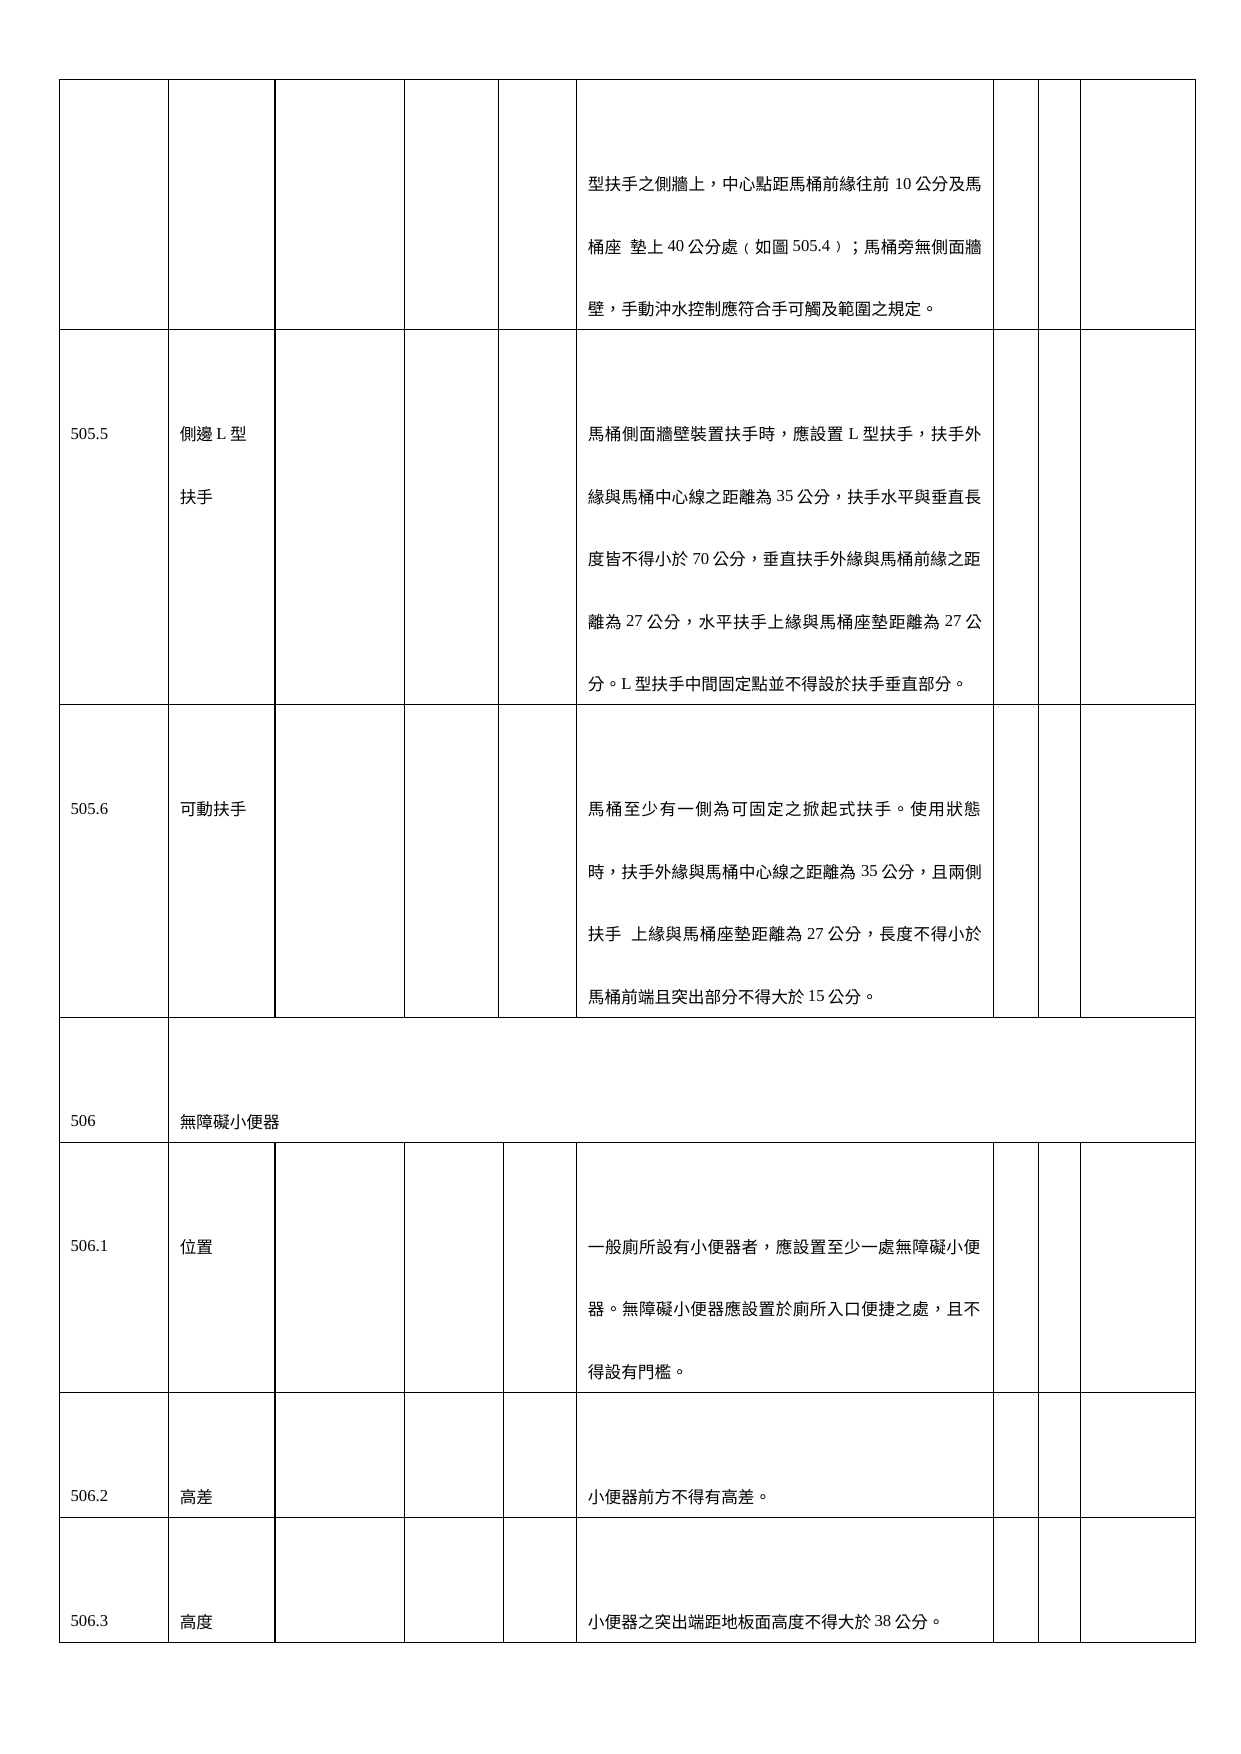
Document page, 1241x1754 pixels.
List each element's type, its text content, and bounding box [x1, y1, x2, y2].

table_cell [1081, 80, 1195, 329]
table_cell 馬桶側面牆壁裝置扶手時，應設置L型扶手，扶手外緣與馬桶中心線之距離為35公分，扶手水平與垂直長度皆不得小於70公分，垂直扶手外緣與馬桶前緣之距離為27公分，水平扶手上緣與馬桶座墊距離為27公分。L型扶手中間固定點並不得設於扶手垂直部分。 [577, 330, 993, 704]
table_cell [405, 1393, 503, 1517]
table_cell [1039, 80, 1080, 329]
table_cell [169, 80, 274, 329]
table_cell 小便器前方不得有高差。 [577, 1393, 993, 1517]
table_cell [276, 1143, 404, 1392]
table_cell [405, 1518, 503, 1642]
table_cell 側邊L型 扶手 [169, 330, 274, 704]
table_cell [504, 1393, 576, 1517]
table_cell 505.6 [60, 705, 168, 1017]
table_cell [1039, 1393, 1080, 1517]
table_cell [1081, 705, 1195, 1017]
table_cell [1039, 330, 1080, 704]
table_cell [499, 330, 576, 704]
table_cell [1081, 1143, 1195, 1392]
table_cell 一般廁所設有小便器者，應設置至少一處無障礙小便器。無障礙小便器應設置於廁所入口便捷之處，且不得設有門檻。 [577, 1143, 993, 1392]
table_cell [499, 705, 576, 1017]
table_cell [276, 80, 404, 329]
table_cell [60, 80, 168, 329]
table_cell [276, 705, 404, 1017]
table_cell [994, 1143, 1038, 1392]
table_cell [405, 1143, 503, 1392]
table_cell [405, 330, 498, 704]
table_cell [1039, 1143, 1080, 1392]
table_cell [994, 1518, 1038, 1642]
table_cell [276, 1393, 404, 1517]
table_cell 型扶手之側牆上，中心點距馬桶前緣往前10公分及馬桶座 墊上40公分處﹙如圖505.4﹚；馬桶旁無側面牆壁，手動沖水控制應符合手可觸及範圍之規定。 [577, 80, 993, 329]
table_cell 可動扶手 [169, 705, 274, 1017]
table_cell 高度 [169, 1518, 274, 1642]
table_cell 505.5 [60, 330, 168, 704]
table_cell 位置 [169, 1143, 274, 1392]
table_cell [276, 330, 404, 704]
table_cell [1081, 1518, 1195, 1642]
table_cell 高差 [169, 1393, 274, 1517]
table_cell [994, 330, 1038, 704]
table_cell [504, 1518, 576, 1642]
table_cell 小便器之突出端距地板面高度不得大於38公分。 [577, 1518, 993, 1642]
table_cell 馬桶至少有一側為可固定之掀起式扶手。使用狀態時，扶手外緣與馬桶中心線之距離為35公分，且兩側扶手 上緣與馬桶座墊距離為27公分，長度不得小於馬桶前端且突出部分不得大於15公分。 [577, 705, 993, 1017]
table_cell [1039, 1518, 1080, 1642]
table_cell [504, 1143, 576, 1392]
table_cell [1081, 330, 1195, 704]
table_cell [1039, 705, 1080, 1017]
table_cell [276, 1518, 404, 1642]
table_cell 無障礙小便器 [169, 1018, 1195, 1142]
table_cell [405, 705, 498, 1017]
table_cell 506.2 [60, 1393, 168, 1517]
table_cell 506.3 [60, 1518, 168, 1642]
table_cell [405, 80, 498, 329]
table_cell [499, 80, 576, 329]
table_cell 506 [60, 1018, 168, 1142]
table_cell [994, 80, 1038, 329]
table_cell 506.1 [60, 1143, 168, 1392]
table_cell [994, 1393, 1038, 1517]
table_cell [994, 705, 1038, 1017]
table_cell [1081, 1393, 1195, 1517]
